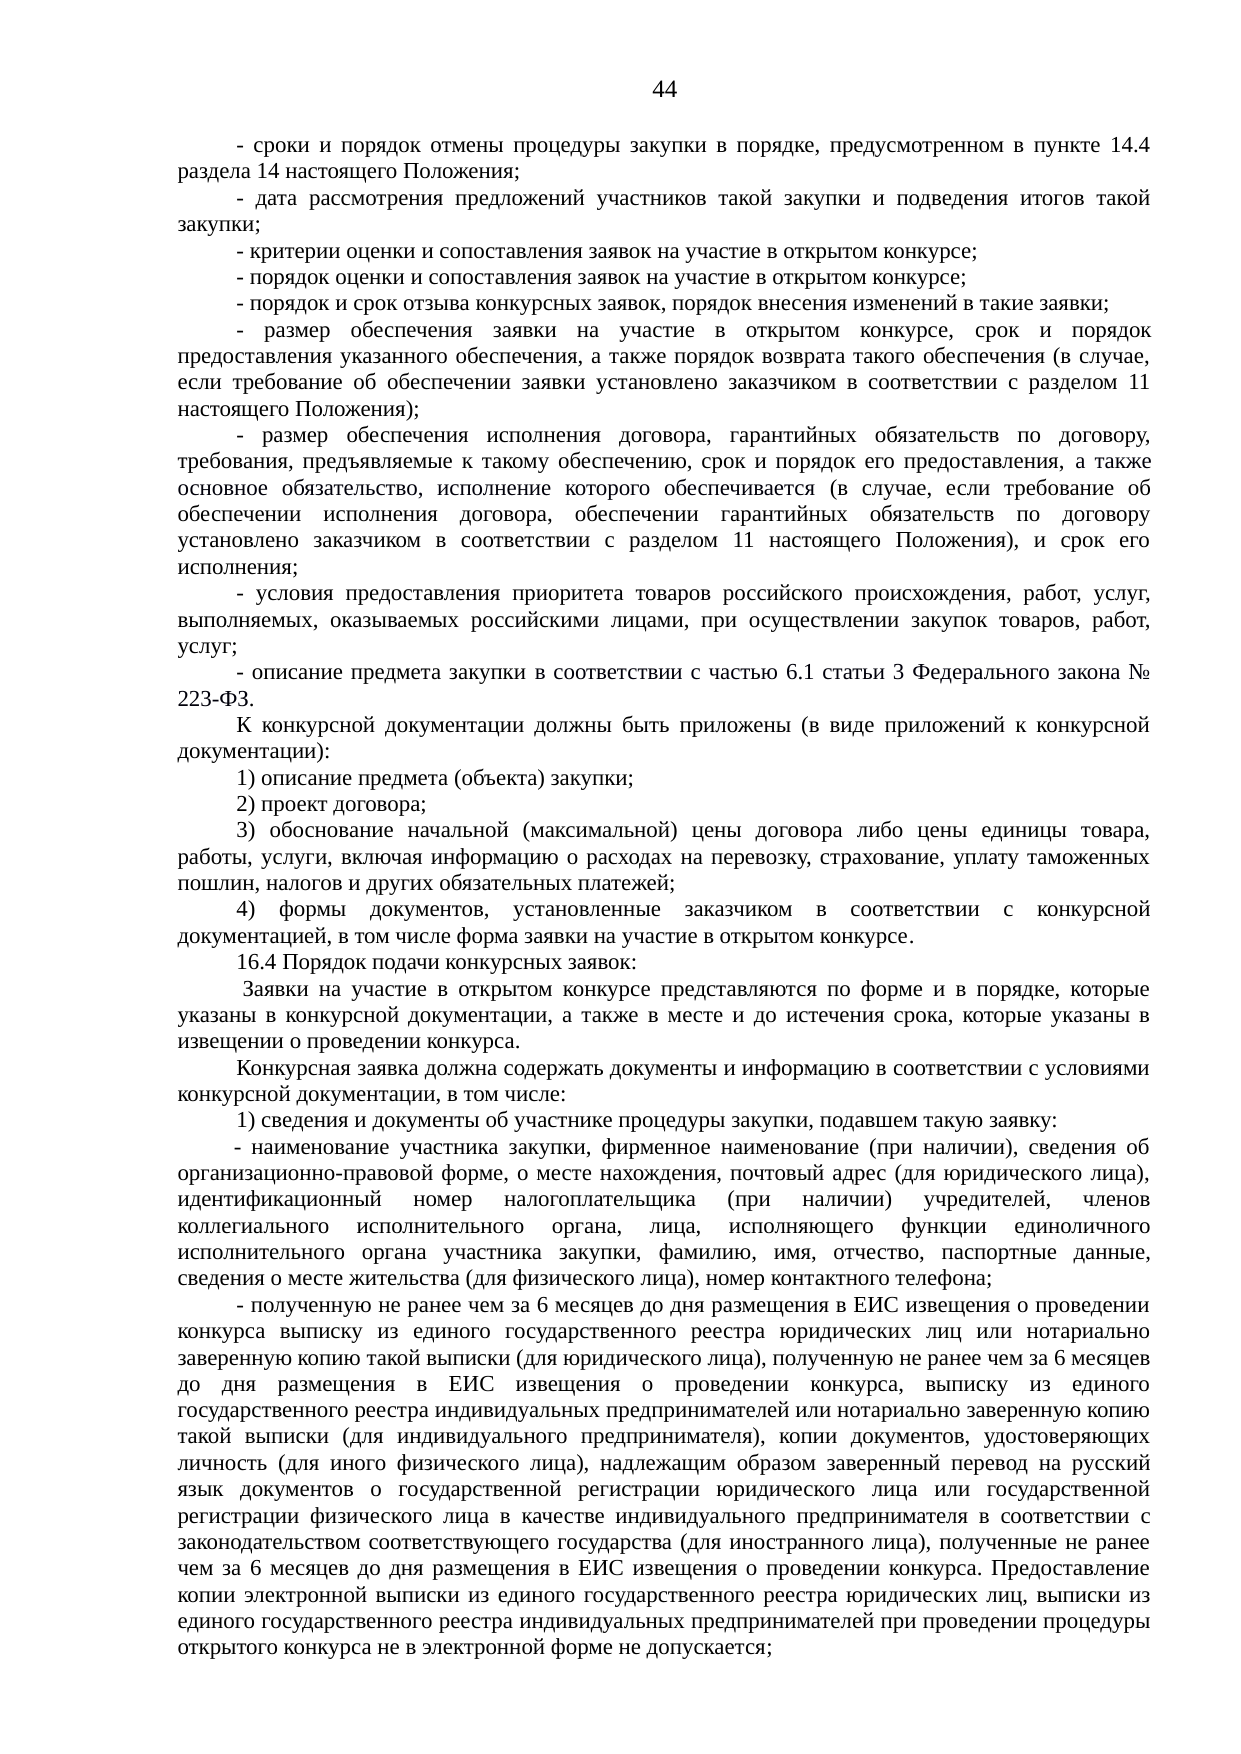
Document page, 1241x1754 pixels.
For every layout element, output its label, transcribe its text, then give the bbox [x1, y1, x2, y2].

text - дата рассмотрения предложений участников такой закупки и подведения итогов такой закупки; [177, 184, 1152, 237]
text - полученную не ранее чем за 6 месяцев до дня размещения в ЕИС извещения о проведении конкурса выписку из единого государственного реестра юридических лиц или нотариально заверенную копию такой выписки (для юридического лица), полученную не ранее чем за 6 месяцев до дня размещения в ЕИС извещения о проведении конкурса, выписку из единого государственного реестра индивидуальных предпринимателей или нотариально заверенную копию такой выписки (для индивидуального предпринимателя), копии документов, удостоверяющих личность (для иного физического лица), надлежащим образом заверенный перевод на русский язык документов о государственной регистрации юридического лица или государственной регистрации физического лица в качестве индивидуального предпринимателя в соответствии с законодательством соответствующего государства (для иностранного лица), полученные не ранее чем за 6 месяцев до дня размещения в ЕИС извещения о проведении конкурса. Предоставление копии электронной выписки из единого государственного реестра юридических лиц, выписки из единого государственного реестра индивидуальных предпринимателей при проведении процедуры открытого конкурса не в электронной форме не допускается; [177, 1291, 1152, 1660]
text Заявки на участие в открытом конкурсе представляются по форме и в порядке, которые указаны в конкурсной документации, а также в месте и до истечения срока, которые указаны в извещении о проведении конкурса. [177, 974, 1152, 1054]
text Конкурсная заявка должна содержать документы и информацию в соответствии с условиями конкурсной документации, в том числе: [177, 1054, 1152, 1106]
text - описание предмета закупки в соответствии с частью 6.1 статьи 3 Федерального закона № 223-ФЗ. [177, 658, 1152, 711]
text 4) формы документов, установленные заказчиком в соответствии с конкурсной документацией, в том числе форма заявки на участие в открытом конкурсе. [177, 896, 1152, 948]
text 2) проект договора; [177, 790, 1152, 816]
text 3) обоснование начальной (максимальной) цены договора либо цены единицы товара, работы, услуги, включая информацию о расходах на перевозку, страхование, уплату таможенных пошлин, налогов и других обязательных платежей; [177, 816, 1152, 896]
text - размер обеспечения исполнения договора, гарантийных обязательств по договору, требования, предъявляемые к такому обеспечению, срок и порядок его предоставления, а также основное обязательство, исполнение которого обеспечивается (в случае, если требование об обеспечении исполнения договора, обеспечении гарантийных обязательств по договору установлено заказчиком в соответствии с разделом 11 настоящего Положения), и срок его исполнения; [177, 421, 1152, 579]
text - порядок оценки и сопоставления заявок на участие в открытом конкурсе; [177, 263, 1152, 289]
text - наименование участника закупки, фирменное наименование (при наличии), сведения об организационно-правовой форме, о месте нахождения, почтовый адрес (для юридического лица), идентификационный номер налогоплательщика (при наличии) учредителей, членов коллегиального исполнительного органа, лица, исполняющего функции единоличного исполнительного органа участника закупки, фамилию, имя, отчество, паспортные данные, сведения о месте жительства (для физического лица), номер контактного телефона; [177, 1133, 1152, 1291]
text - критерии оценки и сопоставления заявок на участие в открытом конкурсе; [177, 237, 1152, 263]
text - условия предоставления приоритета товаров российского происхождения, работ, услуг, выполняемых, оказываемых российскими лицами, при осуществлении закупок товаров, работ, услуг; [177, 579, 1152, 658]
text К конкурсной документации должны быть приложены (в виде приложений к конкурсной документации): [177, 711, 1152, 764]
text - порядок и срок отзыва конкурсных заявок, порядок внесения изменений в такие заявки; [177, 289, 1152, 316]
text 1) описание предмета (объекта) закупки; [177, 764, 1152, 790]
text 16.4 Порядок подачи конкурсных заявок: [177, 948, 1152, 974]
text - сроки и порядок отмены процедуры закупки в порядке, предусмотренном в пункте 14.4 раздела 14 настоящего Положения; [177, 131, 1152, 184]
text - размер обеспечения заявки на участие в открытом конкурсе, срок и порядок предоставления указанного обеспечения, а также порядок возврата такого обеспечения (в случае, если требование об обеспечении заявки установлено заказчиком в соответствии с разделом 11 настоящего Положения); [177, 316, 1152, 421]
text 1) сведения и документы об участнике процедуры закупки, подавшем такую заявку: [177, 1106, 1152, 1133]
